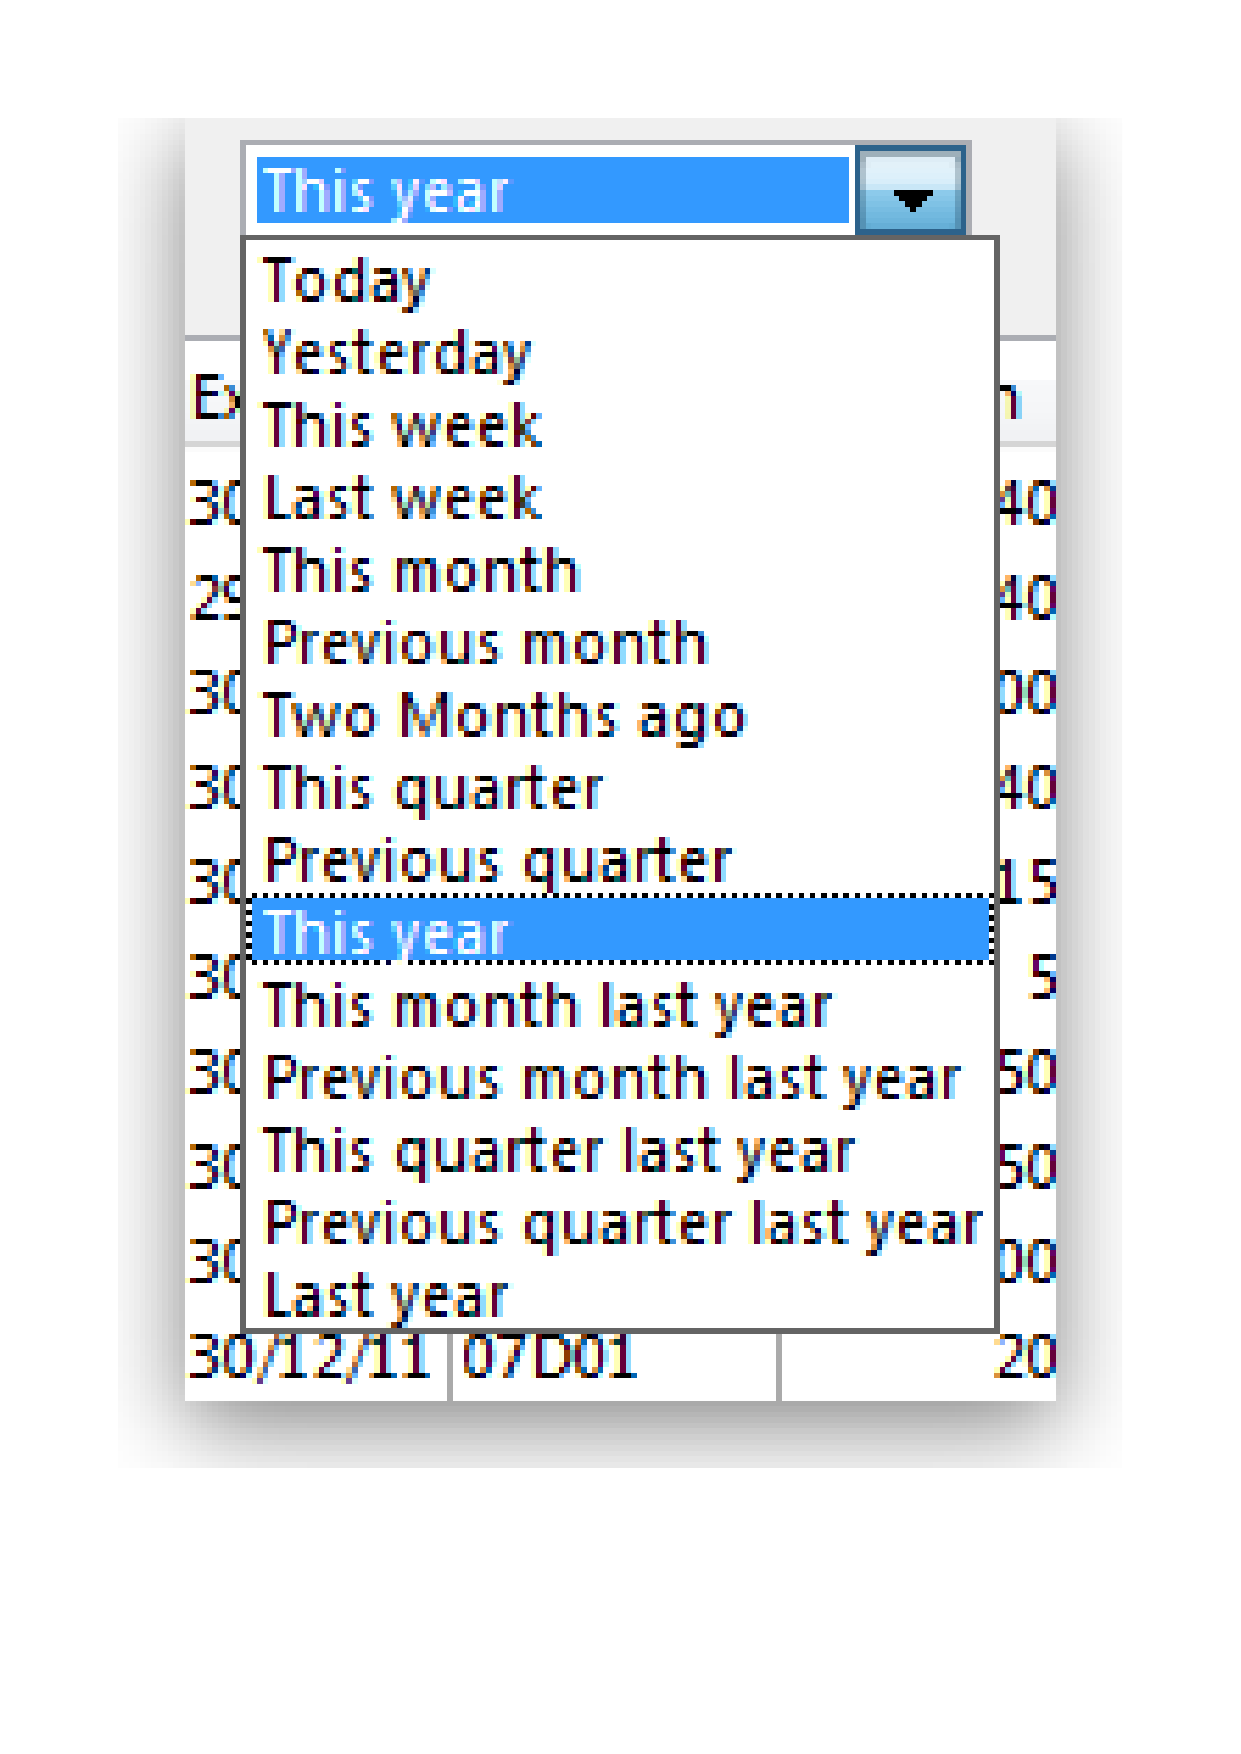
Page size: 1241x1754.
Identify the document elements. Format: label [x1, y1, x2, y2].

picture [118, 118, 1123, 1468]
